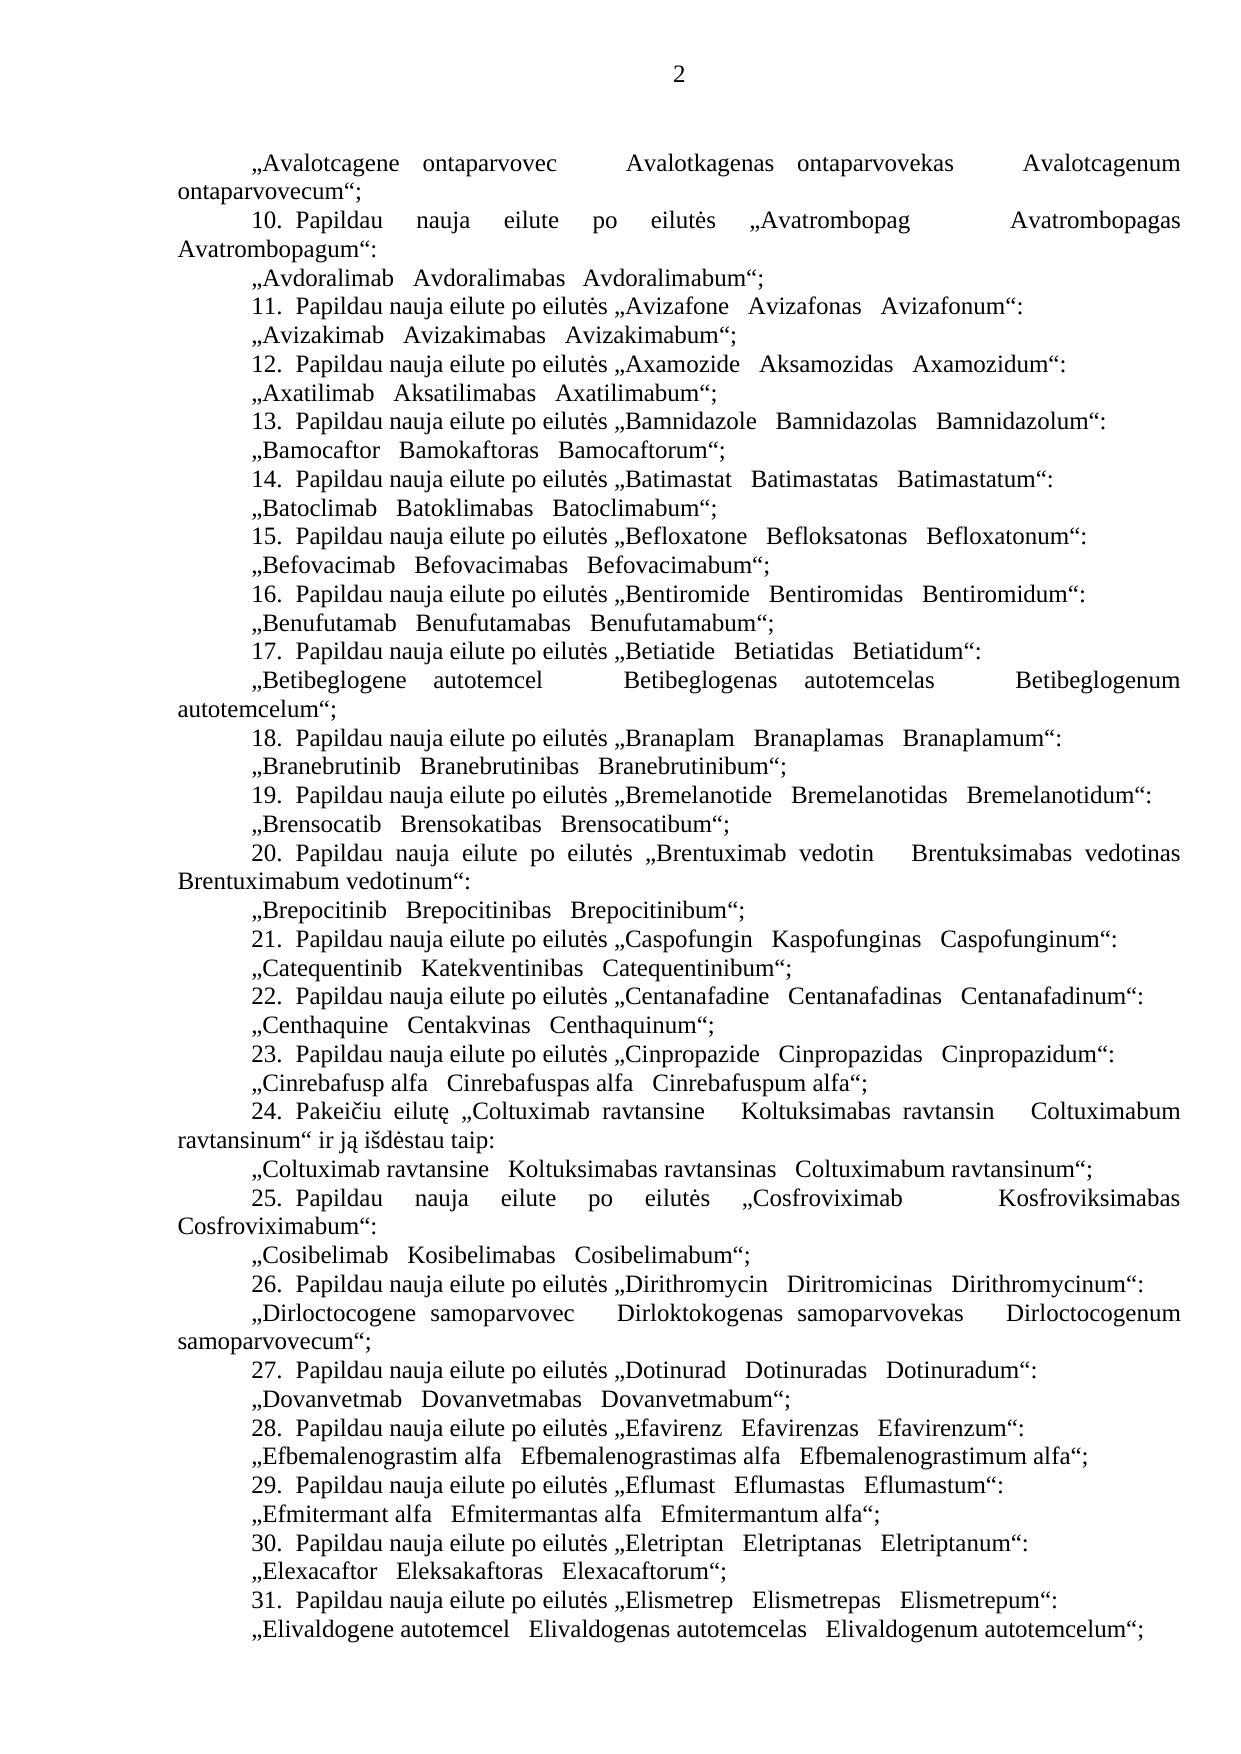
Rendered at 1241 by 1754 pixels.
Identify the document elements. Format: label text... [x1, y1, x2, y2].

text 29. Papildau nauja eilute po eilutės „Eflumast Eflumastas Eflumastum“: [177, 1470, 1181, 1499]
text 30. Papildau nauja eilute po eilutės „Eletriptan Eletriptanas Eletriptanum“: [177, 1528, 1181, 1556]
text 18. Papildau nauja eilute po eilutės „Branaplam Branaplamas Branaplamum“: [177, 723, 1181, 751]
text 31. Papildau nauja eilute po eilutės „Elismetrep Elismetrepas Elismetrepum“: [177, 1585, 1181, 1614]
text 27. Papildau nauja eilute po eilutės „Dotinurad Dotinuradas Dotinuradum“: [177, 1355, 1181, 1384]
text „Brensocatib Brensokatibas Brensocatibum“; [177, 809, 1181, 838]
text 10. Papildau nauja eilute po eilutės „Avatrombopag Avatrombopagas Avatrombopagum“: [177, 205, 1181, 263]
text „Dirloctocogene samoparvovec Dirloktokogenas samoparvovekas Dirloctocogenum samoparvovecum“; [177, 1298, 1181, 1355]
text „Coltuximab ravtansine Koltuksimabas ravtansinas Coltuximabum ravtansinum“; [177, 1154, 1181, 1183]
text 21. Papildau nauja eilute po eilutės „Caspofungin Kaspofunginas Caspofunginum“: [177, 924, 1181, 953]
text „Axatilimab Aksatilimabas Axatilimabum“; [177, 378, 1181, 406]
text „Befovacimab Befovacimabas Befovacimabum“; [177, 550, 1181, 579]
text „Efmitermant alfa Efmitermantas alfa Efmitermantum alfa“; [177, 1499, 1181, 1528]
text „Avalotcagene ontaparvovec Avalotkagenas ontaparvovekas Avalotcagenum ontaparvovecum“; [177, 148, 1181, 205]
text 16. Papildau nauja eilute po eilutės „Bentiromide Bentiromidas Bentiromidum“: [177, 579, 1181, 608]
text 22. Papildau nauja eilute po eilutės „Centanafadine Centanafadinas Centanafadinum“: [177, 981, 1181, 1010]
text 12. Papildau nauja eilute po eilutės „Axamozide Aksamozidas Axamozidum“: [177, 349, 1181, 378]
text 13. Papildau nauja eilute po eilutės „Bamnidazole Bamnidazolas Bamnidazolum“: [177, 406, 1181, 435]
text 17. Papildau nauja eilute po eilutės „Betiatide Betiatidas Betiatidum“: [177, 636, 1181, 665]
text „Branebrutinib Branebrutinibas Branebrutinibum“; [177, 751, 1181, 780]
text 26. Papildau nauja eilute po eilutės „Dirithromycin Diritromicinas Dirithromycinum“: [177, 1269, 1181, 1298]
text 24. Pakeičiu eilutę „Coltuximab ravtansine Koltuksimabas ravtansin Coltuximabum ravtansinum“ ir ją išdėstau taip: [177, 1096, 1181, 1154]
text „Avdoralimab Avdoralimabas Avdoralimabum“; [177, 263, 1181, 291]
text „Elivaldogene autotemcel Elivaldogenas autotemcelas Elivaldogenum autotemcelum“; [177, 1614, 1181, 1643]
text „Efbemalenograstim alfa Efbemalenograstimas alfa Efbemalenograstimum alfa“; [177, 1441, 1181, 1470]
text „Dovanvetmab Dovanvetmabas Dovanvetmabum“; [177, 1384, 1181, 1413]
text „Elexacaftor Eleksakaftoras Elexacaftorum“; [177, 1556, 1181, 1585]
text „Cinrebafusp alfa Cinrebafuspas alfa Cinrebafuspum alfa“; [177, 1068, 1181, 1096]
text 15. Papildau nauja eilute po eilutės „Befloxatone Befloksatonas Befloxatonum“: [177, 521, 1181, 550]
text 23. Papildau nauja eilute po eilutės „Cinpropazide Cinpropazidas Cinpropazidum“: [177, 1039, 1181, 1068]
text 20. Papildau nauja eilute po eilutės „Brentuximab vedotin Brentuksimabas vedotinas Brentuximabum vedotinum“: [177, 838, 1181, 895]
text „Cosibelimab Kosibelimabas Cosibelimabum“; [177, 1240, 1181, 1269]
text „Batoclimab Batoklimabas Batoclimabum“; [177, 493, 1181, 521]
text „Avizakimab Avizakimabas Avizakimabum“; [177, 320, 1181, 349]
text „Catequentinib Katekventinibas Catequentinibum“; [177, 953, 1181, 981]
text 14. Papildau nauja eilute po eilutės „Batimastat Batimastatas Batimastatum“: [177, 464, 1181, 493]
text „Benufutamab Benufutamabas Benufutamabum“; [177, 608, 1181, 636]
text „Centhaquine Centakvinas Centhaquinum“; [177, 1010, 1181, 1039]
text 28. Papildau nauja eilute po eilutės „Efavirenz Efavirenzas Efavirenzum“: [177, 1413, 1181, 1441]
text 25. Papildau nauja eilute po eilutės „Cosfroviximab Kosfroviksimabas Cosfroviximabum“: [177, 1183, 1181, 1240]
text „Brepocitinib Brepocitinibas Brepocitinibum“; [177, 895, 1181, 924]
text 19. Papildau nauja eilute po eilutės „Bremelanotide Bremelanotidas Bremelanotidum“: [177, 780, 1181, 809]
text „Betibeglogene autotemcel Betibeglogenas autotemcelas Betibeglogenum autotemcelum“; [177, 665, 1181, 723]
text „Bamocaftor Bamokaftoras Bamocaftorum“; [177, 435, 1181, 464]
text 11. Papildau nauja eilute po eilutės „Avizafone Avizafonas Avizafonum“: [177, 291, 1181, 320]
